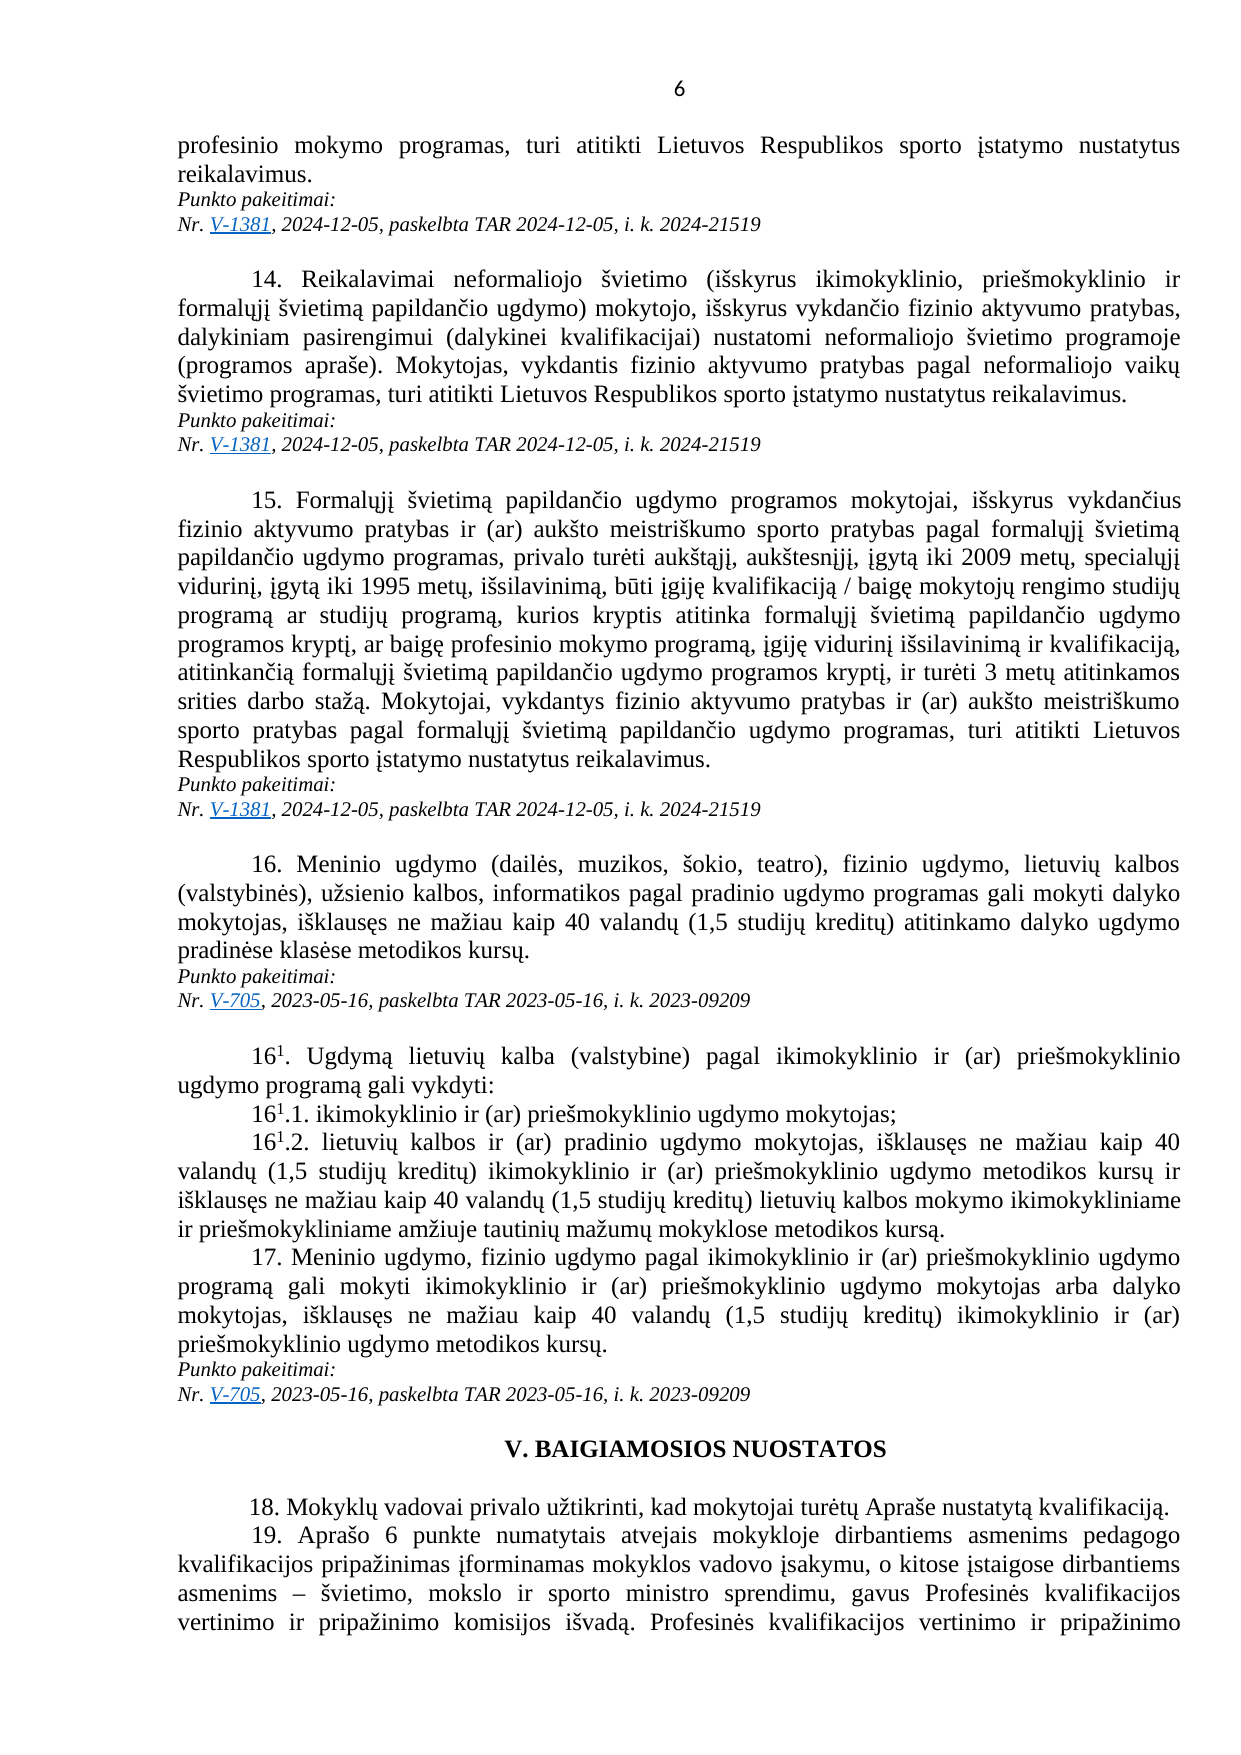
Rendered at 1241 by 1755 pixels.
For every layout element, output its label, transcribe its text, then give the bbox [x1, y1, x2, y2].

text Punkto pakeitimai: [177, 1357, 1181, 1381]
text Nr. V-705, 2023-05-16, paskelbta TAR 2023-05-16, i. k. 2023-09209 [177, 988, 1181, 1012]
text Punkto pakeitimai: [177, 187, 1181, 211]
text 17. Meninio ugdymo, fizinio ugdymo pagal ikimokyklinio ir (ar) priešmokyklinio ugdymo programą gali mokyti ikimokyklinio ir (ar) priešmokyklinio ugdymo mokytojas arba dalyko mokytojas, išklausęs ne mažiau kaip 40 valandų (1,5 studijų kreditų) ikimokyklinio ir (ar) priešmokyklinio ugdymo metodikos kursų. [177, 1242, 1181, 1357]
text Punkto pakeitimai: [177, 408, 1181, 432]
text Nr. V-1381, 2024-12-05, paskelbta TAR 2024-12-05, i. k. 2024-21519 [177, 432, 1181, 456]
text profesinio mokymo programas, turi atitikti Lietuvos Respublikos sporto įstatymo nustatytus reikalavimus. [177, 130, 1181, 187]
text Nr. V-1381, 2024-12-05, paskelbta TAR 2024-12-05, i. k. 2024-21519 [177, 211, 1181, 236]
text V. BAIGIAMOSIOS NUOSTATOS [177, 1434, 1181, 1463]
text 14. Reikalavimai neformaliojo švietimo (išskyrus ikimokyklinio, priešmokyklinio ir formalųjį švietimą papildančio ugdymo) mokytojo, išskyrus vykdančio fizinio aktyvumo pratybas, dalykiniam pasirengimui (dalykinei kvalifikacijai) nustatomi neformaliojo švietimo programoje (programos apraše). Mokytojas, vykdantis fizinio aktyvumo pratybas pagal neformaliojo vaikų švietimo programas, turi atitikti Lietuvos Respublikos sporto įstatymo nustatytus reikalavimus. [177, 264, 1181, 408]
text Nr. V-1381, 2024-12-05, paskelbta TAR 2024-12-05, i. k. 2024-21519 [177, 796, 1181, 821]
text 161. Ugdymą lietuvių kalba (valstybine) pagal ikimokyklinio ir (ar) priešmokyklinio ugdymo programą gali vykdyti: [177, 1041, 1181, 1099]
text Punkto pakeitimai: [177, 772, 1181, 796]
text 16. Meninio ugdymo (dailės, muzikos, šokio, teatro), fizinio ugdymo, lietuvių kalbos (valstybinės), užsienio kalbos, informatikos pagal pradinio ugdymo programas gali mokyti dalyko mokytojas, išklausęs ne mažiau kaip 40 valandų (1,5 studijų kreditų) atitinkamo dalyko ugdymo pradinėse klasėse metodikos kursų. [177, 849, 1181, 964]
text 161.1. ikimokyklinio ir (ar) priešmokyklinio ugdymo mokytojas; [177, 1099, 1181, 1127]
text 18. Mokyklų vadovai privalo užtikrinti, kad mokytojai turėtų Apraše nustatytą kvalifikaciją. [177, 1492, 1181, 1521]
text 15. Formalųjį švietimą papildančio ugdymo programos mokytojai, išskyrus vykdančius fizinio aktyvumo pratybas ir (ar) aukšto meistriškumo sporto pratybas pagal formalųjį švietimą papildančio ugdymo programas, privalo turėti aukštąjį, aukštesnįjį, įgytą iki 2009 metų, specialųjį vidurinį, įgytą iki 1995 metų, išsilavinimą, būti įgiję kvalifikaciją / baigę mokytojų rengimo studijų programą ar studijų programą, kurios kryptis atitinka formalųjį švietimą papildančio ugdymo programos kryptį, ar baigę profesinio mokymo programą, įgiję vidurinį išsilavinimą ir kvalifikaciją, atitinkančią formalųjį švietimą papildančio ugdymo programos kryptį, ir turėti 3 metų atitinkamos srities darbo stažą. Mokytojai, vykdantys fizinio aktyvumo pratybas ir (ar) aukšto meistriškumo sporto pratybas pagal formalųjį švietimą papildančio ugdymo programas, turi atitikti Lietuvos Respublikos sporto įstatymo nustatytus reikalavimus. [177, 485, 1181, 772]
text 161.2. lietuvių kalbos ir (ar) pradinio ugdymo mokytojas, išklausęs ne mažiau kaip 40 valandų (1,5 studijų kreditų) ikimokyklinio ir (ar) priešmokyklinio ugdymo metodikos kursų ir išklausęs ne mažiau kaip 40 valandų (1,5 studijų kreditų) lietuvių kalbos mokymo ikimokykliniame ir priešmokykliniame amžiuje tautinių mažumų mokyklose metodikos kursą. [177, 1127, 1181, 1242]
text Punkto pakeitimai: [177, 964, 1181, 988]
text Nr. V-705, 2023-05-16, paskelbta TAR 2023-05-16, i. k. 2023-09209 [177, 1381, 1181, 1406]
text 19. Aprašo 6 punkte numatytais atvejais mokykloje dirbantiems asmenims pedagogo kvalifikacijos pripažinimas įforminamas mokyklos vadovo įsakymu, o kitose įstaigose dirbantiems asmenims – švietimo, mokslo ir sporto ministro sprendimu, gavus Profesinės kvalifikacijos vertinimo ir pripažinimo komisijos išvadą. Profesinės kvalifikacijos vertinimo ir pripažinimo [177, 1521, 1181, 1636]
